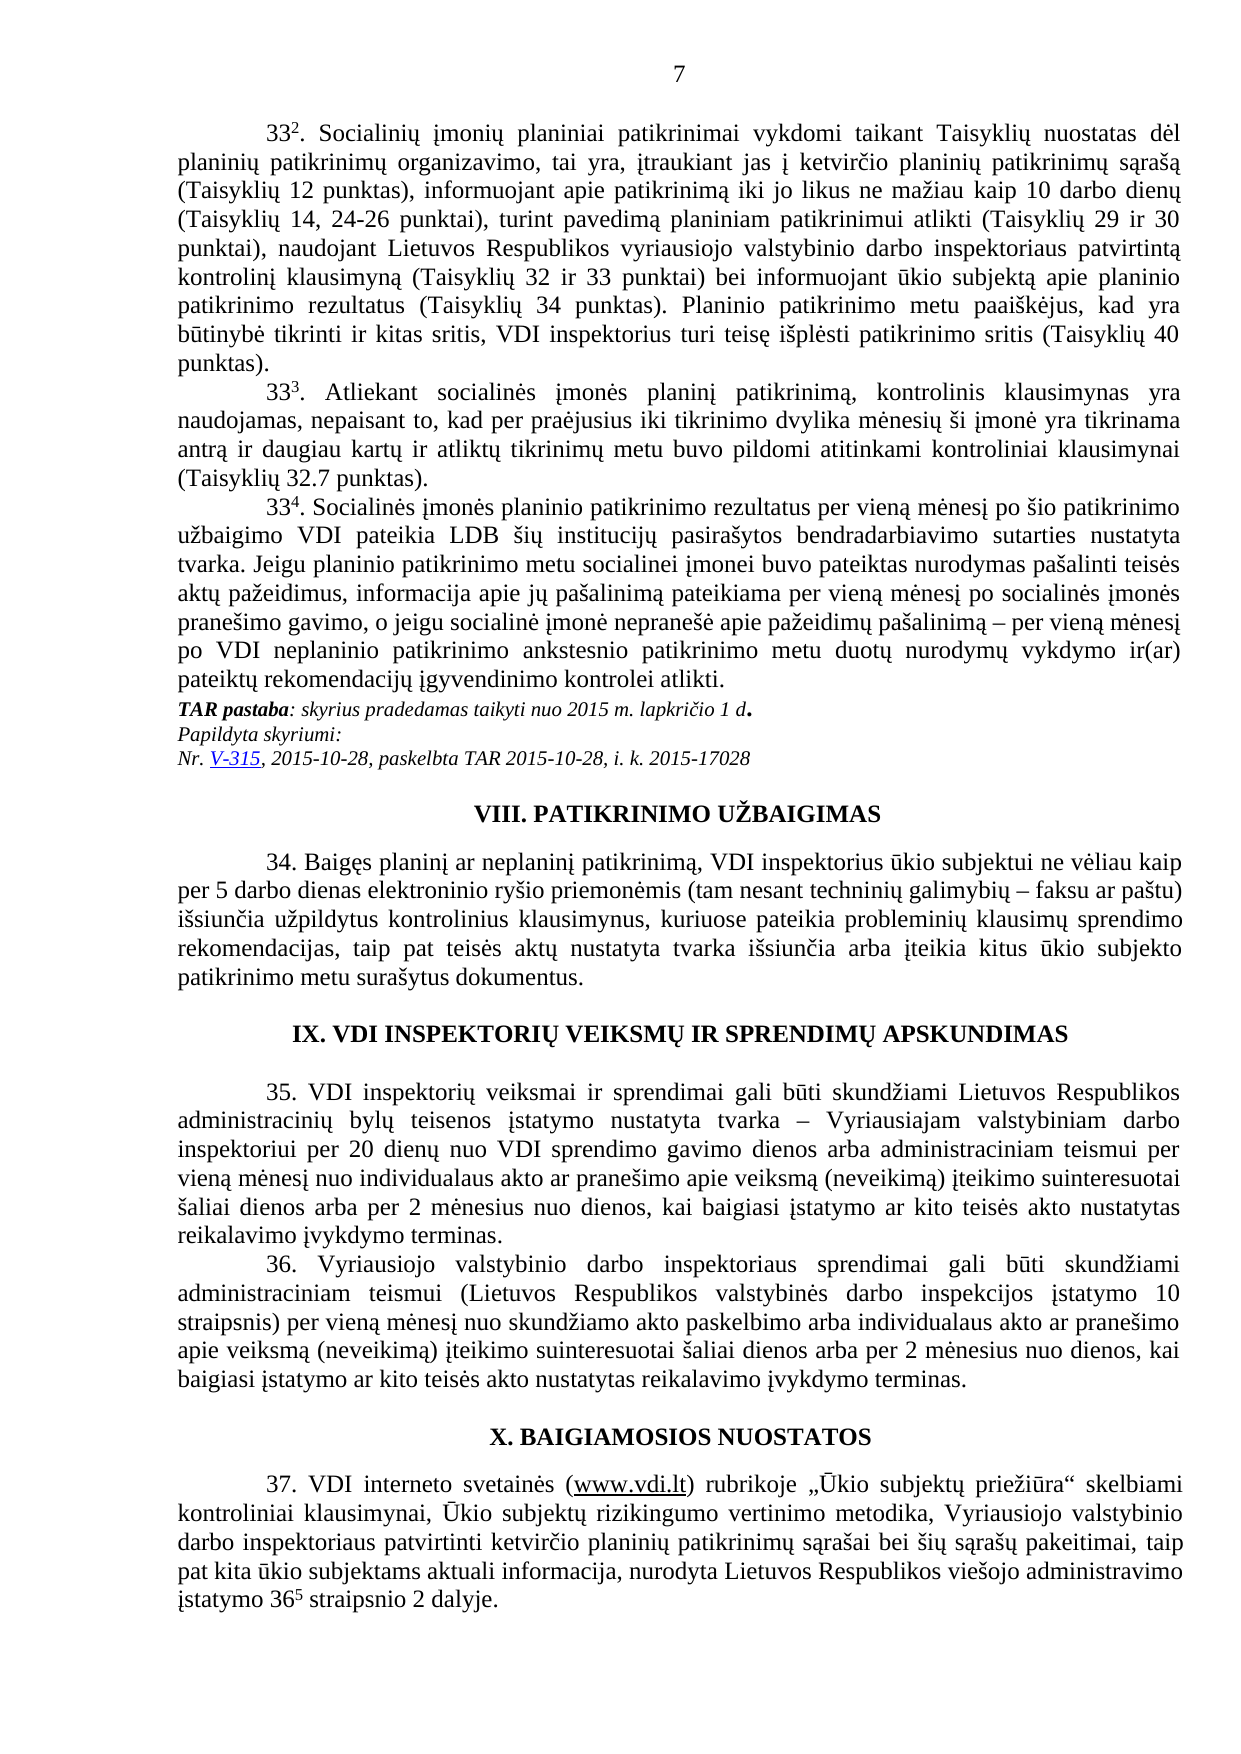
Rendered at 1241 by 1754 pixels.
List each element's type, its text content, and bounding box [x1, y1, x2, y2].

text 333. Atliekant socialinės įmonės planinį patikrinimą, kontrolinis klausimynas yra naudojamas, nepaisant to, kad per praėjusius iki tikrinimo dvylika mėnesių ši įmonė yra tikrinama antrą ir daugiau kartų ir atliktų tikrinimų metu buvo pildomi atitinkami kontroliniai klausimynai (Taisyklių 32.7 punktas). [177, 377, 1181, 492]
text 37. VDI interneto svetainės (www.vdi.lt) rubrikoje „Ūkio subjektų priežiūra“ skelbiami kontroliniai klausimynai, Ūkio subjektų rizikingumo vertinimo metodika, Vyriausiojo valstybinio darbo inspektoriaus patvirtinti ketvirčio planinių patikrinimų sąrašai bei šių sąrašų pakeitimai, taip pat kita ūkio subjektams aktuali informacija, nurodyta Lietuvos Respublikos viešojo administravimo įstatymo 365 straipsnio 2 dalyje. [177, 1469, 1184, 1613]
text Papildyta skyriumi: [177, 722, 1181, 746]
text 334. Socialinės įmonės planinio patikrinimo rezultatus per vieną mėnesį po šio patikrinimo užbaigimo VDI pateikia LDB šių institucijų pasirašytos bendradarbiavimo sutarties nustatyta tvarka. Jeigu planinio patikrinimo metu socialinei įmonei buvo pateiktas nurodymas pašalinti teisės aktų pažeidimus, informacija apie jų pašalinimą pateikiama per vieną mėnesį po socialinės įmonės pranešimo gavimo, o jeigu socialinė įmonė nepranešė apie pažeidimų pašalinimą – per vieną mėnesį po VDI neplaninio patikrinimo ankstesnio patikrinimo metu duotų nurodymų vykdymo ir(ar) pateiktų rekomendacijų įgyvendinimo kontrolei atlikti. [177, 492, 1181, 693]
text X. BAIGIAMOSIOS NUOSTATOS [177, 1422, 1184, 1450]
text IX. VDI INSPEKTORIŲ VEIKSMŲ IR SPRENDIMŲ APSKUNDIMAS [177, 1019, 1184, 1048]
text VIII. PATIKRINIMO UŽBAIGIMAS [177, 799, 1184, 827]
text Nr. V-315, 2015-10-28, paskelbta TAR 2015-10-28, i. k. 2015-17028 [177, 746, 1181, 770]
text 34. Baigęs planinį ar neplaninį patikrinimą, VDI inspektorius ūkio subjektui ne vėliau kaip per 5 darbo dienas elektroninio ryšio priemonėmis (tam nesant techninių galimybių – faksu ar paštu) išsiunčia užpildytus kontrolinius klausimynus, kuriuose pateikia probleminių klausimų sprendimo rekomendacijas, taip pat teisės aktų nustatyta tvarka išsiunčia arba įteikia kitus ūkio subjekto patikrinimo metu surašytus dokumentus. [177, 847, 1184, 990]
text 332. Socialinių įmonių planiniai patikrinimai vykdomi taikant Taisyklių nuostatas dėl planinių patikrinimų organizavimo, tai yra, įtraukiant jas į ketvirčio planinių patikrinimų sąrašą (Taisyklių 12 punktas), informuojant apie patikrinimą iki jo likus ne mažiau kaip 10 darbo dienų (Taisyklių 14, 24-26 punktai), turint pavedimą planiniam patikrinimui atlikti (Taisyklių 29 ir 30 punktai), naudojant Lietuvos Respublikos vyriausiojo valstybinio darbo inspektoriaus patvirtintą kontrolinį klausimyną (Taisyklių 32 ir 33 punktai) bei informuojant ūkio subjektą apie planinio patikrinimo rezultatus (Taisyklių 34 punktas). Planinio patikrinimo metu paaiškėjus, kad yra būtinybė tikrinti ir kitas sritis, VDI inspektorius turi teisę išplėsti patikrinimo sritis (Taisyklių 40 punktas). [177, 118, 1181, 377]
text TAR pastaba: skyrius pradedamas taikyti nuo 2015 m. lapkričio 1 d. [177, 693, 1181, 722]
text 36. Vyriausiojo valstybinio darbo inspektoriaus sprendimai gali būti skundžiami administraciniam teismui (Lietuvos Respublikos valstybinės darbo inspekcijos įstatymo 10 straipsnis) per vieną mėnesį nuo skundžiamo akto paskelbimo arba individualaus akto ar pranešimo apie veiksmą (neveikimą) įteikimo suinteresuotai šaliai dienos arba per 2 mėnesius nuo dienos, kai baigiasi įstatymo ar kito teisės akto nustatytas reikalavimo įvykdymo terminas. [177, 1249, 1181, 1393]
text 35. VDI inspektorių veiksmai ir sprendimai gali būti skundžiami Lietuvos Respublikos administracinių bylų teisenos įstatymo nustatyta tvarka – Vyriausiajam valstybiniam darbo inspektoriui per 20 dienų nuo VDI sprendimo gavimo dienos arba administraciniam teismui per vieną mėnesį nuo individualaus akto ar pranešimo apie veiksmą (neveikimą) įteikimo suinteresuotai šaliai dienos arba per 2 mėnesius nuo dienos, kai baigiasi įstatymo ar kito teisės akto nustatytas reikalavimo įvykdymo terminas. [177, 1077, 1181, 1249]
